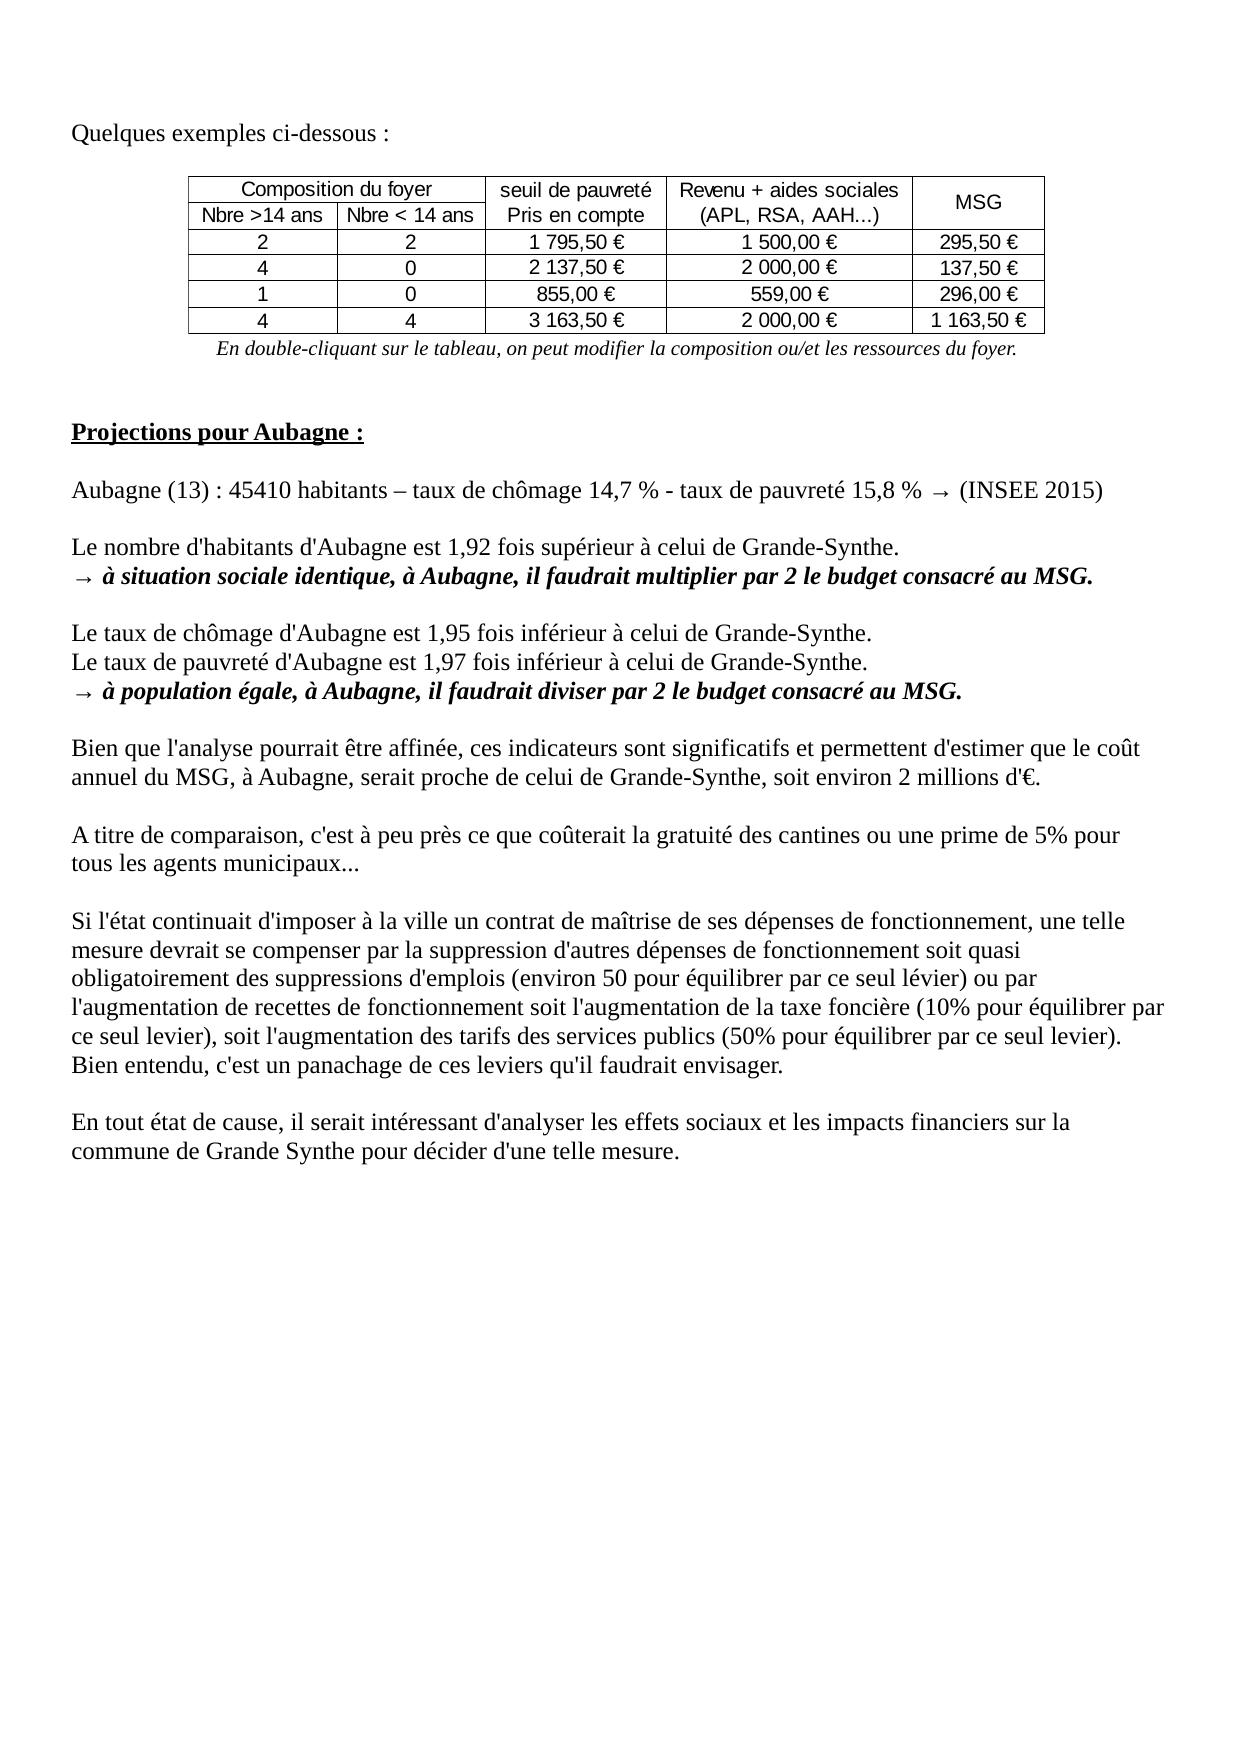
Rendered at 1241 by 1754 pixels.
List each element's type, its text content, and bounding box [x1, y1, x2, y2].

text Projections pour Aubagne : [71, 417, 1165, 446]
text En tout état de cause, il serait intéressant d'analyser les effets sociaux et les impacts financiers sur la commune de Grande Synthe pour décider d'une telle mesure. [71, 1107, 1165, 1165]
text Le taux de pauvreté d'Aubagne est 1,97 fois inférieur à celui de Grande-Synthe. [71, 647, 1165, 676]
text Le taux de chômage d'Aubagne est 1,95 fois inférieur à celui de Grande-Synthe. [71, 618, 1165, 647]
text En double-cliquant sur le tableau, on peut modifier la composition ou/et les ressources du foyer. [71, 176, 1165, 360]
text Le nombre d'habitants d'Aubagne est 1,92 fois supérieur à celui de Grande-Synthe. [71, 532, 1165, 561]
text Aubagne (13) : 45410 habitants – taux de chômage 14,7 % - taux de pauvreté 15,8 % → (INSEE 2015) [71, 475, 1165, 503]
text → à situation sociale identique, à Aubagne, il faudrait multiplier par 2 le budget consacré au MSG. [71, 561, 1165, 590]
text Quelques exemples ci-dessous : [71, 118, 1165, 147]
text Bien que l'analyse pourrait être affinée, ces indicateurs sont significatifs et permettent d'estimer que le coût annuel du MSG, à Aubagne, serait proche de celui de Grande-Synthe, soit environ 2 millions d'€. [71, 733, 1165, 791]
text Si l'état continuait d'imposer à la ville un contrat de maîtrise de ses dépenses de fonctionnement, une telle mesure devrait se compenser par la suppression d'autres dépenses de fonctionnement soit quasi obligatoirement des suppressions d'emplois (environ 50 pour équilibrer par ce seul lévier) ou par l'augmentation de recettes de fonctionnement soit l'augmentation de la taxe foncière (10% pour équilibrer par ce seul levier), soit l'augmentation des tarifs des services publics (50% pour équilibrer par ce seul levier). Bien entendu, c'est un panachage de ces leviers qu'il faudrait envisager. [71, 906, 1165, 1078]
text A titre de comparaison, c'est à peu près ce que coûterait la gratuité des cantines ou une prime de 5% pour tous les agents municipaux... [71, 820, 1165, 877]
text → à population égale, à Aubagne, il faudrait diviser par 2 le budget consacré au MSG. [71, 676, 1165, 705]
